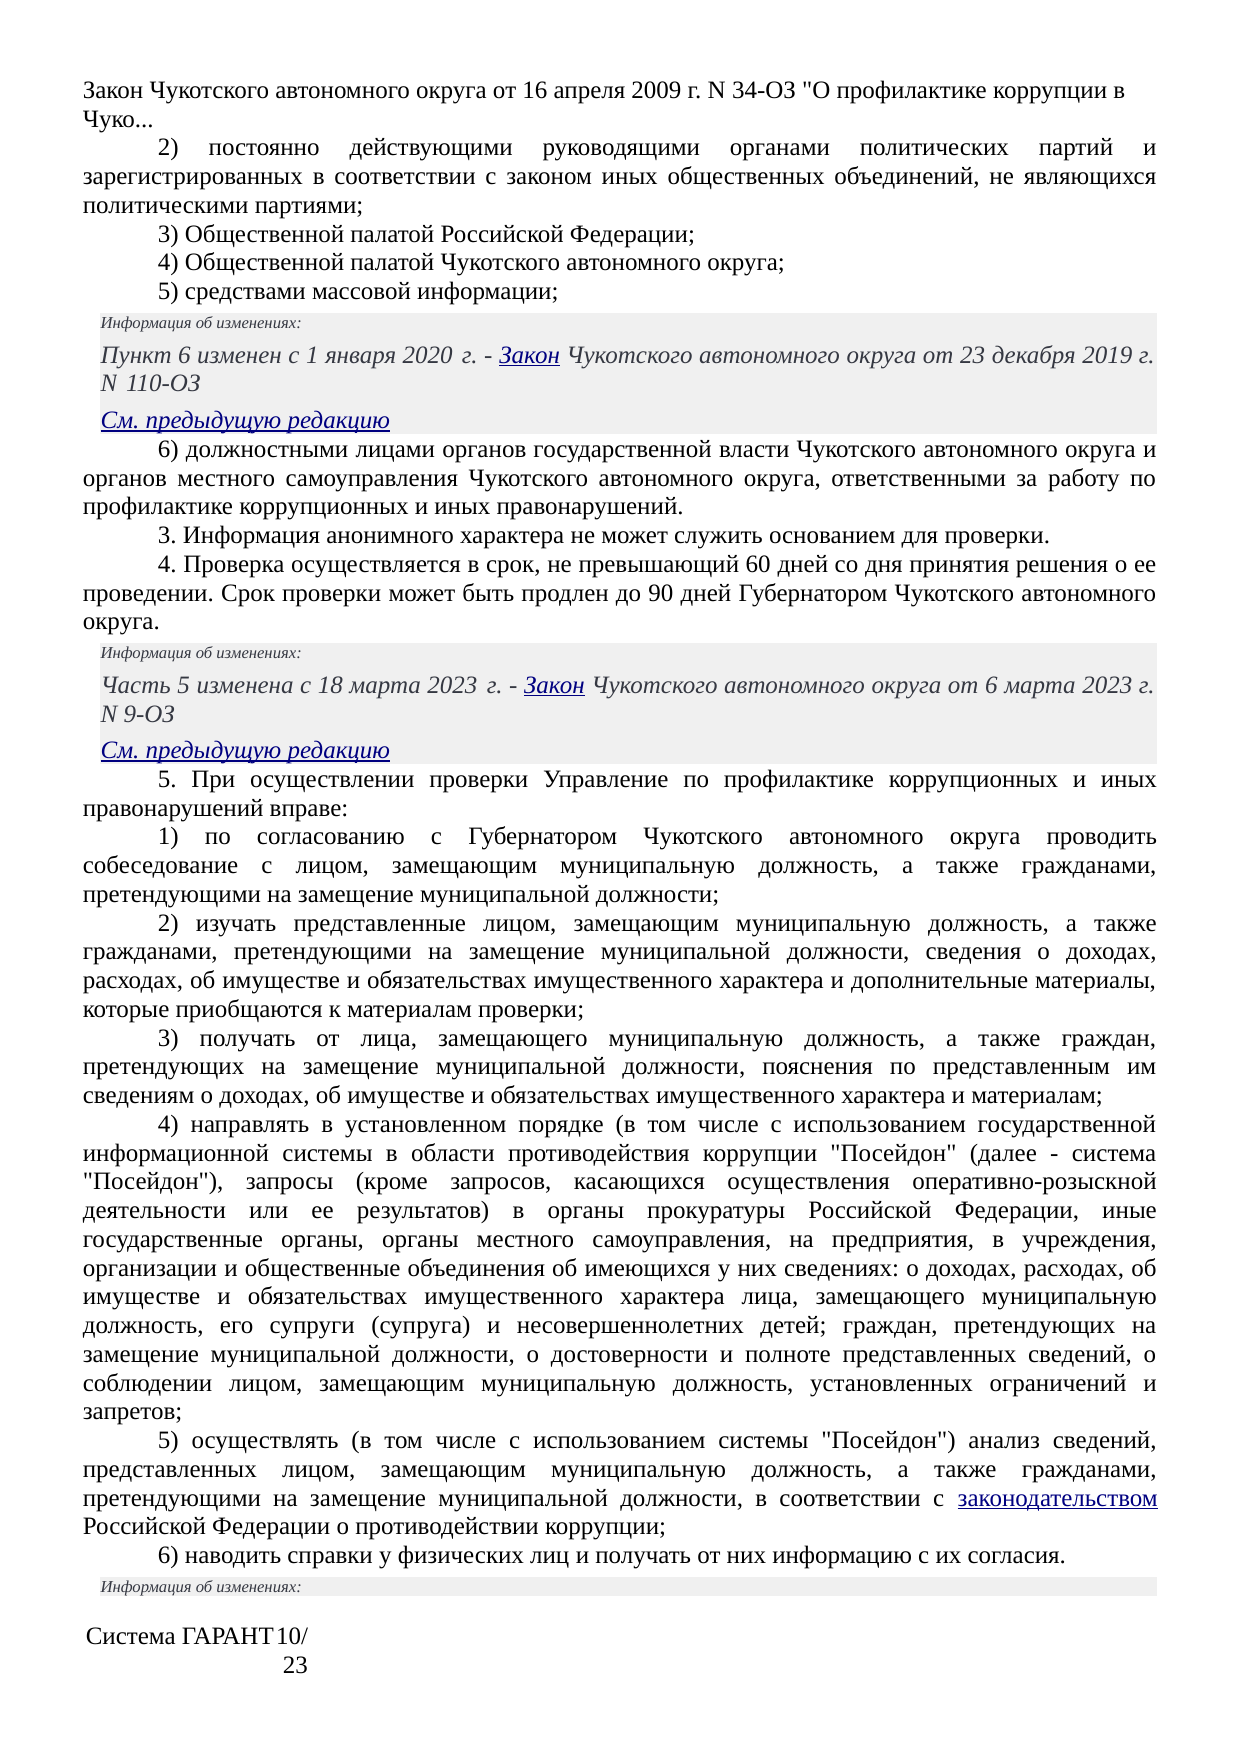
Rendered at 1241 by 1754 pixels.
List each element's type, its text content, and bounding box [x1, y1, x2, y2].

text 5) осуществлять (в том числе с использованием системы "Посейдон") анализ сведений, представленных лицом, замещающим муниципальную должность, а также гражданами, претендующими на замещение муниципальной должности, в соответствии с законодательством Российской Федерации о противодействии коррупции; [83, 1425, 1157, 1540]
text Информация об изменениях: [303, 643, 1157, 662]
text См. предыдущую редакцию [392, 735, 1157, 764]
text 4) Общественной палатой Чукотского автономного округа; [83, 247, 1157, 276]
text Информация об изменениях: [303, 1577, 1157, 1596]
text 2) постоянно действующими руководящими органами политических партий и зарегистрированных в соответствии с законом иных общественных объединений, не являющихся политическими партиями; [83, 132, 1157, 219]
text 3) Общественной палатой Российской Федерации; [83, 219, 1157, 247]
text 4) направлять в установленном порядке (в том числе с использованием государственной информационной системы в области противодействия коррупции "Посейдон" (далее - система "Посейдон"), запросы (кроме запросов, касающихся осуществления оперативно-розыскной деятельности или ее результатов) в органы прокуратуры Российской Федерации, иные государственные органы, органы местного самоуправления, на предприятия, в учреждения, организации и общественные объединения об имеющихся у них сведениях: о доходах, расходах, об имуществе и обязательствах имущественного характера лица, замещающего муниципальную должность, его супруги (супруга) и несовершеннолетних детей; граждан, претендующих на замещение муниципальной должности, о достоверности и полноте представленных сведений, о соблюдении лицом, замещающим муниципальную должность, установленных ограничений и запретов; [83, 1109, 1157, 1425]
text 1) по согласованию с Губернатором Чукотского автономного округа проводить собеседование с лицом, замещающим муниципальную должность, а также гражданами, претендующими на замещение муниципальной должности; [83, 821, 1157, 908]
text 4. Проверка осуществляется в срок, не превышающий 60 дней со дня принятия решения о ее проведении. Срок проверки может быть продлен до 90 дней Губернатором Чукотского автономного округа. [83, 549, 1157, 635]
text См. предыдущую редакцию [392, 405, 1157, 434]
text Часть 5 изменена с 18 марта 2023 г. - Закон Чукотского автономного округа от 6 марта 2023 г. N 9-ОЗ [177, 696, 1157, 727]
text 3) получать от лица, замещающего муниципальную должность, а также граждан, претендующих на замещение муниципальной должности, пояснения по представленным им сведениям о доходах, об имуществе и обязательствах имущественного характера и материалам; [83, 1023, 1157, 1109]
text 6) наводить справки у физических лиц и получать от них информацию с их согласия. [83, 1540, 1157, 1569]
text 5) средствами массовой информации; [83, 276, 1157, 305]
text Информация об изменениях: [303, 313, 1157, 332]
text 5. При осуществлении проверки Управление по профилактике коррупционных и иных правонарушений вправе: [83, 764, 1157, 821]
text 3. Информация анонимного характера не может служить основанием для проверки. [83, 520, 1157, 549]
text 6) должностными лицами органов государственной власти Чукотского автономного округа и органов местного самоуправления Чукотского автономного округа, ответственными за работу по профилактике коррупционных и иных правонарушений. [83, 434, 1157, 520]
text 2) изучать представленные лицом, замещающим муниципальную должность, а также гражданами, претендующими на замещение муниципальной должности, сведения о доходах, расходах, об имуществе и обязательствах имущественного характера и дополнительные материалы, которые приобщаются к материалам проверки; [83, 908, 1157, 1023]
text Пункт 6 изменен с 1 января 2020 г. - Закон Чукотского автономного округа от 23 декабря 2019 г. N 110-ОЗ [100, 366, 1157, 397]
